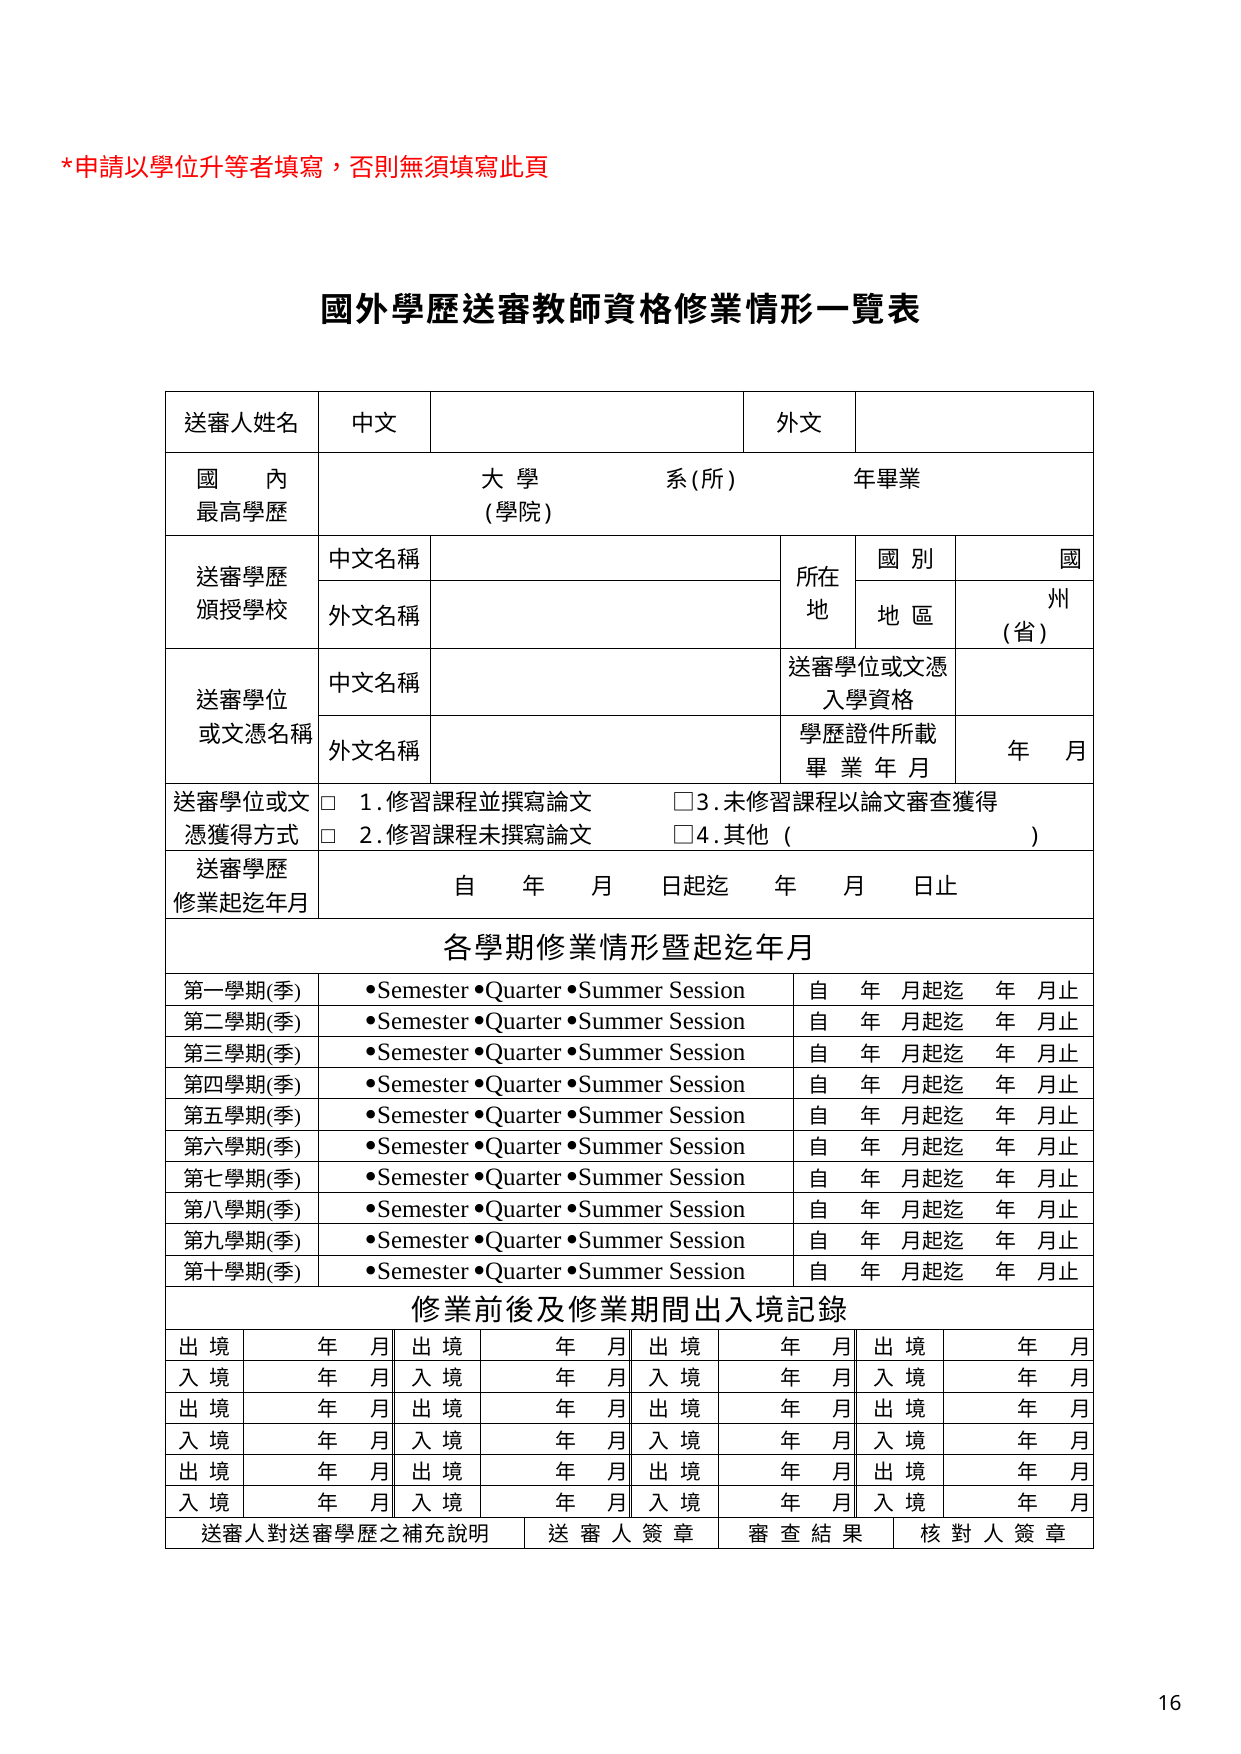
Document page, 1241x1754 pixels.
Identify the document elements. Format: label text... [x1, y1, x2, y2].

table_cell 入 境 [166, 1486, 243, 1517]
table_cell 入 境 [632, 1361, 718, 1392]
table_cell 出 境 [857, 1330, 943, 1360]
table_cell 送審學位 或文憑名稱 [166, 649, 318, 783]
table_cell 國 別 [856, 536, 955, 580]
table_cell 年 月 [719, 1455, 854, 1485]
table_cell 入 境 [395, 1361, 480, 1392]
table_cell 自 年 月起迄 年 月止 [794, 1256, 1093, 1286]
table_cell 年 月 [719, 1393, 854, 1423]
table_cell 學歷證件所載 畢 業 年 月 [781, 716, 955, 783]
table_cell 出 境 [857, 1455, 943, 1485]
table_header 送審人姓名 [166, 392, 318, 452]
table_cell 國 內 最高學歷 [166, 453, 318, 535]
table_cell 第三學期(季) [166, 1037, 318, 1067]
table_cell 年 月 [956, 716, 1093, 783]
table_cell 出 境 [632, 1393, 718, 1423]
table_cell 年 月 [481, 1330, 629, 1360]
table_cell 中文名稱 [319, 649, 430, 715]
table_cell 年 月 [481, 1393, 629, 1423]
table_cell Semester Quarter Summer Session [319, 1224, 793, 1254]
table_cell 外文名稱 [319, 716, 430, 783]
table_cell 出 境 [632, 1330, 718, 1360]
table_cell 1.修習課程並撰寫論文 □3.未修習課程以論文審查獲得 2.修習課程未撰寫論文 □4.其他 ( ) [319, 784, 1093, 850]
table_cell 送審學位或文憑入學資格 [781, 649, 955, 715]
table_cell 第十學期(季) [166, 1256, 318, 1286]
table_header [431, 392, 743, 452]
table_cell 年 月 [481, 1361, 629, 1392]
table_cell [431, 716, 780, 783]
table_cell 年 月 [481, 1424, 629, 1454]
table_cell Semester Quarter Summer Session [319, 1131, 793, 1161]
table_cell 第四學期(季) [166, 1068, 318, 1098]
table_cell 入 境 [166, 1361, 243, 1392]
table_cell 年 月 [944, 1393, 1093, 1423]
table_cell 出 境 [395, 1455, 480, 1485]
table_cell 中文名稱 [319, 536, 430, 580]
table_cell 年 月 [944, 1330, 1093, 1360]
table_cell 年 月 [719, 1330, 854, 1360]
table_cell 出 境 [395, 1330, 480, 1360]
table_cell 第二學期(季) [166, 1006, 318, 1036]
table_cell 年 月 [244, 1330, 392, 1360]
table_cell 核 對 人 簽 章 [894, 1518, 1093, 1548]
table_cell 入 境 [857, 1486, 943, 1517]
table_cell 審 查 結 果 [719, 1518, 893, 1548]
table_cell 自 年 月起迄 年 月止 [794, 1099, 1093, 1129]
table_cell 國 [956, 536, 1093, 580]
table_cell Semester Quarter Summer Session [319, 1006, 793, 1036]
table_cell 第一學期(季) [166, 974, 318, 1004]
table_cell 自 年 月起迄 年 月止 [794, 1193, 1093, 1223]
table_cell 年 月 [244, 1424, 392, 1454]
table_cell 送審學歷 修業起迄年月 [166, 851, 318, 918]
table_cell [431, 581, 780, 648]
table_cell 送審學位或文 憑獲得方式 [166, 784, 318, 850]
text 國外學歷送審教師資格修業情形一覽表 [59, 266, 1181, 328]
table_cell 地 區 [856, 581, 955, 648]
table_cell 出 境 [166, 1393, 243, 1423]
table_cell 年 月 [944, 1361, 1093, 1392]
table_cell 年 月 [944, 1424, 1093, 1454]
table_cell 出 境 [395, 1393, 480, 1423]
table_cell 入 境 [857, 1424, 943, 1454]
table_cell 第五學期(季) [166, 1099, 318, 1129]
table_cell Semester Quarter Summer Session [319, 1193, 793, 1223]
table_cell 入 境 [395, 1486, 480, 1517]
table_cell 第六學期(季) [166, 1131, 318, 1161]
table_cell Semester Quarter Summer Session [319, 1068, 793, 1098]
table_cell Semester Quarter Summer Session [319, 1099, 793, 1129]
table_cell 年 月 [481, 1455, 629, 1485]
table_cell 自 年 月起迄 年 月止 [794, 1162, 1093, 1192]
table_cell 入 境 [166, 1424, 243, 1454]
table_cell 出 境 [166, 1330, 243, 1360]
table_cell 年 月 [719, 1424, 854, 1454]
table_header 中文 [319, 392, 430, 452]
table_cell 入 境 [857, 1361, 943, 1392]
table_cell 自 年 月 日起迄 年 月 日止 [319, 851, 1093, 918]
table_cell Semester Quarter Summer Session [319, 974, 793, 1004]
table_header [856, 392, 1093, 452]
table_cell 入 境 [395, 1424, 480, 1454]
table_cell 出 境 [857, 1393, 943, 1423]
table_cell 自 年 月起迄 年 月止 [794, 974, 1093, 1004]
table_cell 大 學 系(所) 年畢業 (學院) [319, 453, 1093, 535]
table_cell [431, 649, 780, 715]
table_cell 年 月 [244, 1455, 392, 1485]
table_cell 所在地 [781, 536, 855, 648]
table_cell 第九學期(季) [166, 1224, 318, 1254]
table_cell 送審人對送審學歷之補充說明 [166, 1518, 524, 1548]
table_cell 自 年 月起迄 年 月止 [794, 1037, 1093, 1067]
table_cell 年 月 [719, 1361, 854, 1392]
table_cell 年 月 [944, 1455, 1093, 1485]
table_cell 自 年 月起迄 年 月止 [794, 1068, 1093, 1098]
table_cell 出 境 [632, 1455, 718, 1485]
table_cell 第七學期(季) [166, 1162, 318, 1192]
table_cell 修業前後及修業期間出入境記錄 [166, 1287, 1093, 1329]
table_cell [956, 649, 1093, 715]
table_cell Semester Quarter Summer Session [319, 1162, 793, 1192]
table_cell 外文名稱 [319, 581, 430, 648]
table_cell 州(省) [956, 581, 1093, 648]
table_cell 年 月 [944, 1486, 1093, 1517]
table_cell 年 月 [244, 1486, 392, 1517]
table_cell 自 年 月起迄 年 月止 [794, 1131, 1093, 1161]
table_cell 自 年 月起迄 年 月止 [794, 1006, 1093, 1036]
table_cell 年 月 [719, 1486, 854, 1517]
text *申請以學位升等者填寫，否則無須填寫此頁 [59, 124, 1181, 186]
table_cell Semester Quarter Summer Session [319, 1256, 793, 1286]
table_cell 入 境 [632, 1486, 718, 1517]
table_cell 年 月 [244, 1393, 392, 1423]
table_cell 第八學期(季) [166, 1193, 318, 1223]
table_cell Semester Quarter Summer Session [319, 1037, 793, 1067]
table_cell 入 境 [632, 1424, 718, 1454]
table_cell 年 月 [244, 1361, 392, 1392]
table_cell 送審學歷 頒授學校 [166, 536, 318, 648]
table_header 外文 [744, 392, 855, 452]
table_cell [431, 536, 780, 580]
table_cell 自 年 月起迄 年 月止 [794, 1224, 1093, 1254]
table_cell 送 審 人 簽 章 [525, 1518, 718, 1548]
table_cell 出 境 [166, 1455, 243, 1485]
table_cell 各學期修業情形暨起迄年月 [166, 919, 1093, 973]
table_cell 年 月 [481, 1486, 629, 1517]
